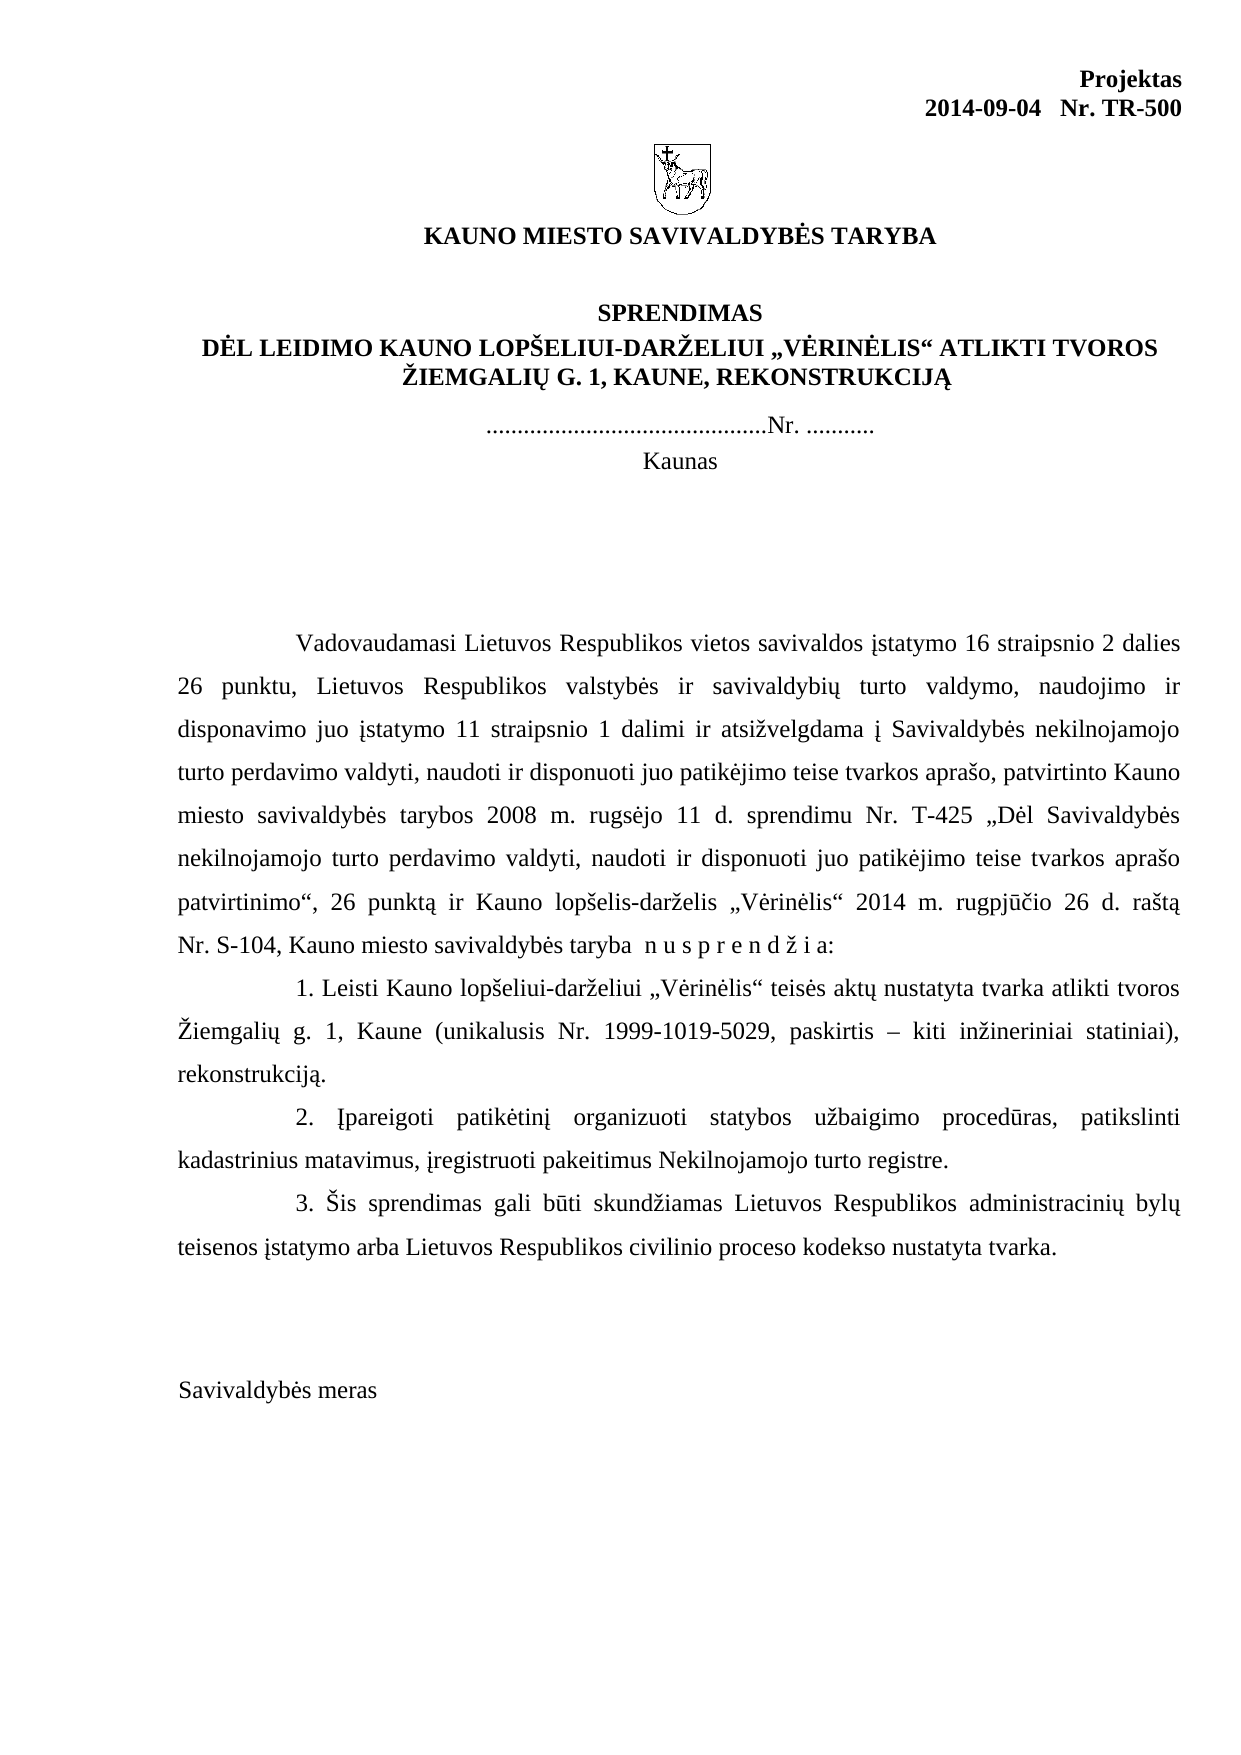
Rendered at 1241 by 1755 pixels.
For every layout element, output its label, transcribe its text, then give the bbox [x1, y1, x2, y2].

table_header Projektas 2014-09-04 Nr. TR-500 [724, 64, 1182, 138]
text 1. Leisti Kauno lopšeliui-darželiui „Vėrinėlis“ teisės aktų nustatyta tvarka atlikti tvoros Žiemgalių g. 1, Kaune (unikalusis Nr. 1999-1019-5029, paskirtis – kiti inžineriniai statiniai), rekonstrukciją. [177, 973, 1181, 1088]
table_cell ............................................. Nr. ........... [178, 410, 1182, 446]
table_header [178, 64, 723, 138]
text 2. Įpareigoti patikėtinį organizuoti statybos užbaigimo procedūras, patikslinti kadastrinius matavimus, įregistruoti pakeitimus Nekilnojamojo turto registre. [177, 1102, 1181, 1174]
table_cell SPRENDIMAS [178, 298, 1182, 333]
table_cell [178, 138, 1182, 221]
table_header [628, 1375, 828, 1404]
text Vadovaudamasi Lietuvos Respublikos vietos savivaldos įstatymo 16 straipsnio 2 dalies 26 punktu, Lietuvos Respublikos valstybės ir savivaldybių turto valdymo, naudojimo ir disponavimo juo įstatymo 11 straipsnio 1 dalimi ir atsižvelgdama į Savivaldybės nekilnojamojo turto perdavimo valdyti, naudoti ir disponuoti juo patikėjimo teise tvarkos aprašo, patvirtinto Kauno miesto savivaldybės tarybos 2008 m. rugsėjo 11 d. sprendimu Nr. T-425 „Dėl Savivaldybės nekilnojamojo turto perdavimo valdyti, naudoti ir disponuoti juo patikėjimo teise tvarkos aprašo patvirtinimo“, 26 punktą ir Kauno lopšelis-darželis „Vėrinėlis“ 2014 m. rugpjūčio 26 d. raštą Nr. S-104, Kauno miesto savivaldybės taryba n u s p r e n d ž i a: [177, 628, 1181, 958]
text 3. Šis sprendimas gali būti skundžiamas Lietuvos Respublikos administracinių bylų teisenos įstatymo arba Lietuvos Respublikos civilinio proceso kodekso nustatyta tvarka. [177, 1188, 1181, 1260]
table_cell KAUNO MIESTO SAVIVALDYBĖS TARYBA [178, 221, 1182, 298]
table_header [828, 1375, 1182, 1404]
table_header Savivaldybės meras [178, 1375, 628, 1404]
table_cell DĖL LEIDIMO KAUNO LOPŠELIUI-DARŽELIUI „VĖRINĖLIS“ ATLIKTI TVOROS ŽIEMGALIŲ G. 1, KAUNE, REKONSTRUKCIJĄ [178, 333, 1182, 410]
table_cell Kaunas [178, 446, 1182, 474]
